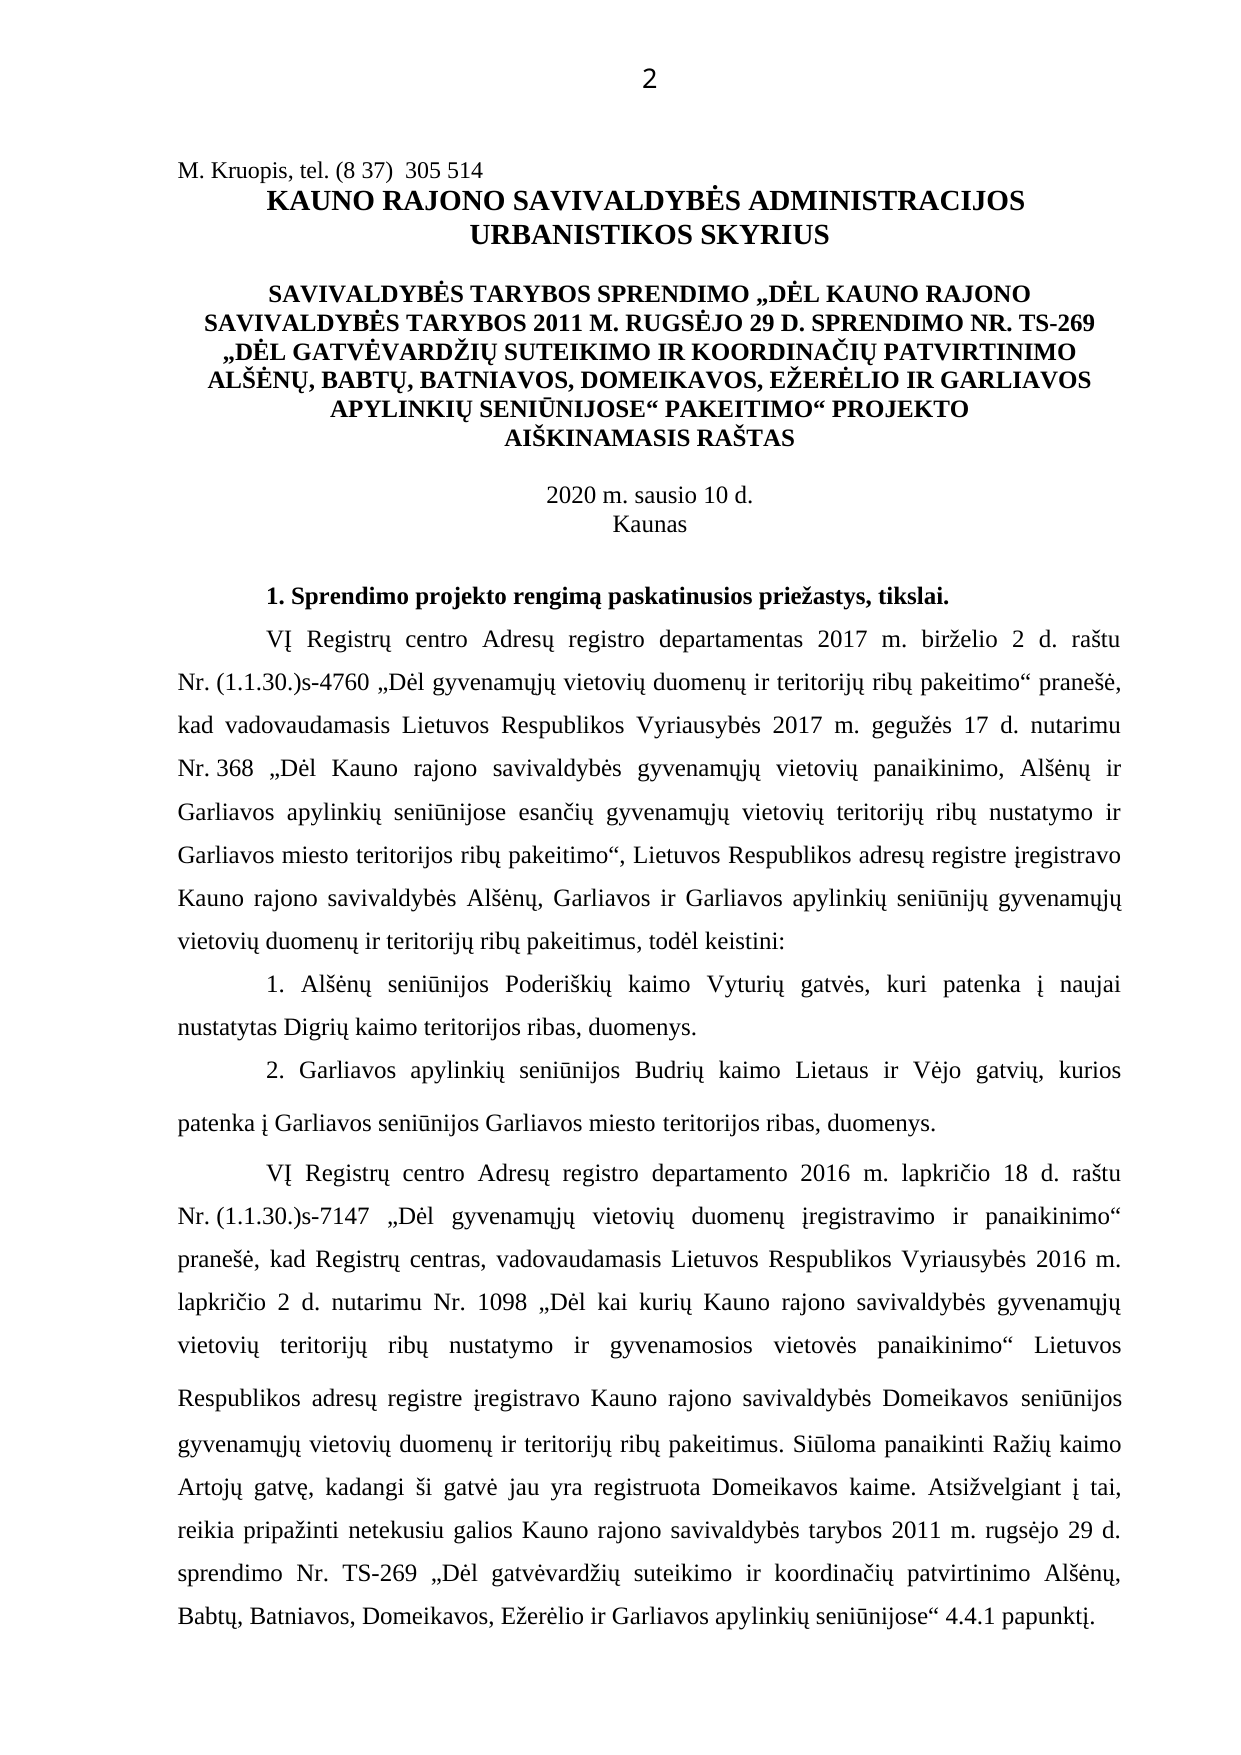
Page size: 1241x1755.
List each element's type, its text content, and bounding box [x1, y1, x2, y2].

text M. Kruopis, tel. (8 37) 305 514 [177, 156, 1122, 183]
text 2020 m. sausio 10 d. [177, 480, 1122, 509]
text SAVIVALDYBĖS TARYBOS SPRENDIMO „DĖL KAUNO RAJONO SAVIVALDYBĖS TARYBOS 2011 M. RUGSĖJO 29 D. SPRENDIMO NR. TS-269 „DĖL GATVĖVARDŽIŲ SUTEIKIMO IR KOORDINAČIŲ PATVIRTINIMO ALŠĖNŲ, BABTŲ, BATNIAVOS, DOMEIKAVOS, EŽERĖLIO IR GARLIAVOS APYLINKIŲ SENIŪNIJOSE“ PAKEITIMO“ PROJEKTO [177, 279, 1122, 423]
text 1. Sprendimo projekto rengimą paskatinusios priežastys, tikslai. [177, 581, 1122, 610]
text URBANISTIKOS SKYRIUS [177, 217, 1122, 250]
text VĮ Registrų centro Adresų registro departamento 2016 m. lapkričio 18 d. raštu Nr. (1.1.30.)s-7147 „Dėl gyvenamųjų vietovių duomenų įregistravimo ir panaikinimo“ pranešė, kad Registrų centras, vadovaudamasis Lietuvos Respublikos Vyriausybės 2016 m. lapkričio 2 d. nutarimu Nr. 1098 „Dėl kai kurių Kauno rajono savivaldybės gyvenamųjų vietovių teritorijų ribų nustatymo ir gyvenamosios vietovės panaikinimo“ Lietuvos Respublikos adresų registre įregistravo Kauno rajono savivaldybės Domeikavos seniūnijos gyvenamųjų vietovių duomenų ir teritorijų ribų pakeitimus. Siūloma panaikinti Ražių kaimo Artojų gatvę, kadangi ši gatvė jau yra registruota Domeikavos kaime. Atsižvelgiant į tai, reikia pripažinti netekusiu galios Kauno rajono savivaldybės tarybos 2011 m. rugsėjo 29 d. sprendimo Nr. TS-269 „Dėl gatvėvardžių suteikimo ir koordinačių patvirtinimo Alšėnų, Babtų, Batniavos, Domeikavos, Ežerėlio ir Garliavos apylinkių seniūnijose“ 4.4.1 papunktį. [177, 1158, 1122, 1630]
text VĮ Registrų centro Adresų registro departamentas 2017 m. birželio 2 d. raštu Nr. (1.1.30.)s-4760 „Dėl gyvenamųjų vietovių duomenų ir teritorijų ribų pakeitimo“ pranešė, kad vadovaudamasis Lietuvos Respublikos Vyriausybės 2017 m. gegužės 17 d. nutarimu Nr. 368 „Dėl Kauno rajono savivaldybės gyvenamųjų vietovių panaikinimo, Alšėnų ir Garliavos apylinkių seniūnijose esančių gyvenamųjų vietovių teritorijų ribų nustatymo ir Garliavos miesto teritorijos ribų pakeitimo“, Lietuvos Respublikos adresų registre įregistravo Kauno rajono savivaldybės Alšėnų, Garliavos ir Garliavos apylinkių seniūnijų gyvenamųjų vietovių duomenų ir teritorijų ribų pakeitimus, todėl keistini: [177, 624, 1122, 955]
text 1. Alšėnų seniūnijos Poderiškių kaimo Vyturių gatvės, kuri patenka į naujai nustatytas Digrių kaimo teritorijos ribas, duomenys. [177, 969, 1122, 1041]
text 2. Garliavos apylinkių seniūnijos Budrių kaimo Lietaus ir Vėjo gatvių, kurios patenka į Garliavos seniūnijos Garliavos miesto teritorijos ribas, duomenys. [177, 1055, 1122, 1139]
text Kaunas [177, 509, 1122, 538]
text KAUNO RAJONO SAVIVALDYBĖS ADMINISTRACIJOS [177, 183, 1122, 217]
text AIŠKINAMASIS RAŠTAS [177, 423, 1122, 452]
